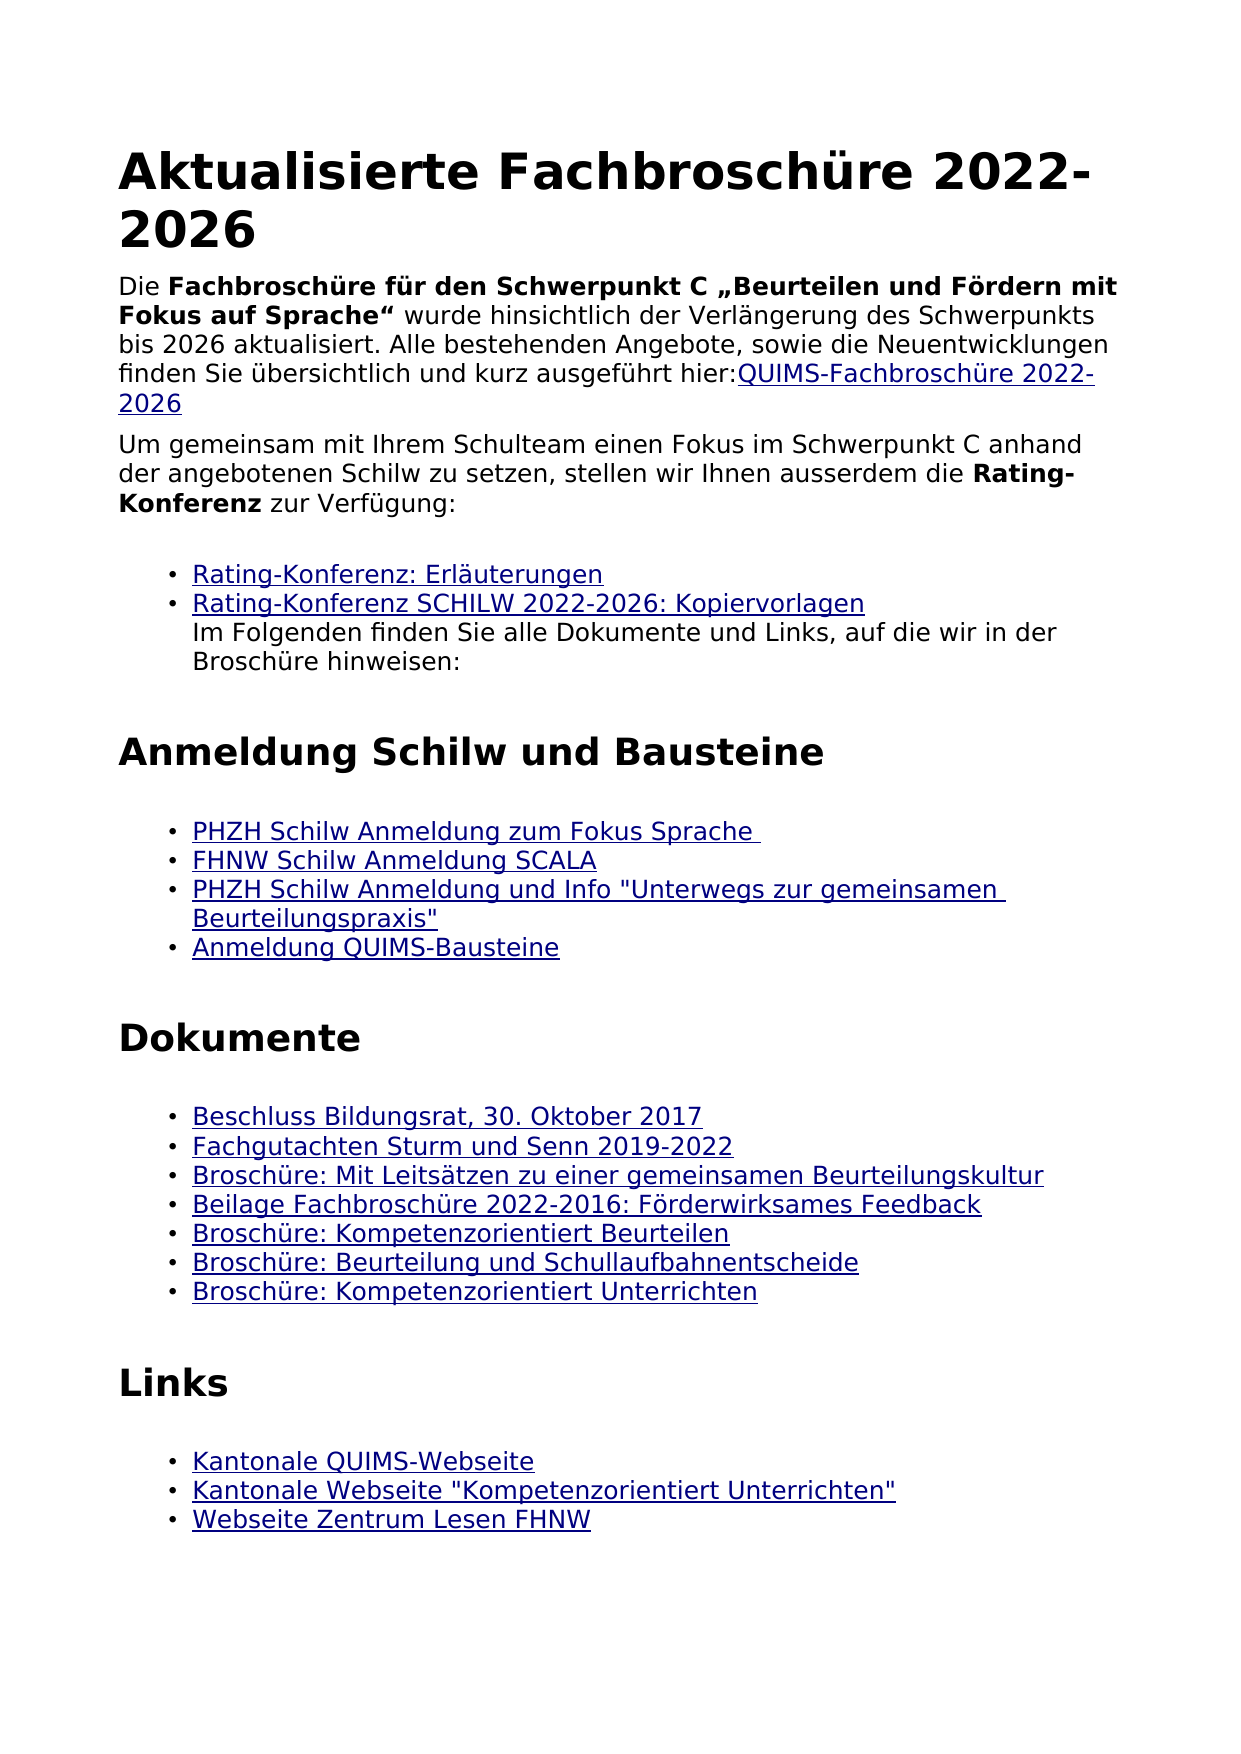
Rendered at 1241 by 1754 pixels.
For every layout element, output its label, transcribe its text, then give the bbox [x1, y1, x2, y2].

list Fachgutachten Sturm und Senn 2019-2022 [177, 1132, 1122, 1161]
list Webseite Zentrum Lesen FHNW [177, 1505, 1122, 1534]
list Broschüre: Mit Leitsätzen zu einer gemeinsamen Beurteilungskultur [177, 1161, 1122, 1190]
subtitle Aktualisierte Fachbroschüre 2022-2026 [118, 143, 1122, 259]
list Rating-Konferenz SCHILW 2022-2026: Kopiervorlagen Im Folgenden finden Sie alle Dokumente und Links, auf die wir in der Broschüre hinweisen: [177, 589, 1122, 677]
list Broschüre: Kompetenzorientiert Unterrichten [177, 1278, 1122, 1307]
list Anmeldung QUIMS-Bausteine [177, 933, 1122, 962]
list PHZH Schilw Anmeldung zum Fokus Sprache [177, 817, 1122, 846]
list Kantonale QUIMS-Webseite [177, 1447, 1122, 1476]
list Broschüre: Beurteilung und Schullaufbahnentscheide [177, 1248, 1122, 1278]
text Um gemeinsam mit Ihrem Schulteam einen Fokus im Schwerpunkt C anhand der angebotenen Schilw zu setzen, stellen wir Ihnen ausserdem die Rating-Konferenz zur Verfügung: [118, 430, 1122, 518]
subtitle Dokumente [118, 1017, 1122, 1061]
text Die Fachbroschüre für den Schwerpunkt C „Beurteilen und Fördern mit Fokus auf Sprache“ wurde hinsichtlich der Verlängerung des Schwerpunkts bis 2026 aktualisiert. Alle bestehenden Angebote, sowie die Neuentwicklungen finden Sie übersichtlich und kurz ausgeführt hier:QUIMS-Fachbroschüre 2022-2026 [118, 272, 1122, 418]
list Beilage Fachbroschüre 2022-2016: Förderwirksames Feedback [177, 1190, 1122, 1219]
list Broschüre: Kompetenzorientiert Beurteilen [177, 1219, 1122, 1248]
list PHZH Schilw Anmeldung und Info "Unterwegs zur gemeinsamen Beurteilungspraxis" [177, 875, 1122, 933]
list Beschluss Bildungsrat, 30. Oktober 2017 [177, 1103, 1122, 1132]
subtitle Links [118, 1361, 1122, 1405]
list FHNW Schilw Anmeldung SCALA [177, 846, 1122, 875]
subtitle Anmeldung Schilw und Bausteine [118, 731, 1122, 775]
list Kantonale Webseite "Kompetenzorientiert Unterrichten" [177, 1476, 1122, 1505]
list Rating-Konferenz: Erläuterungen [177, 560, 1122, 589]
